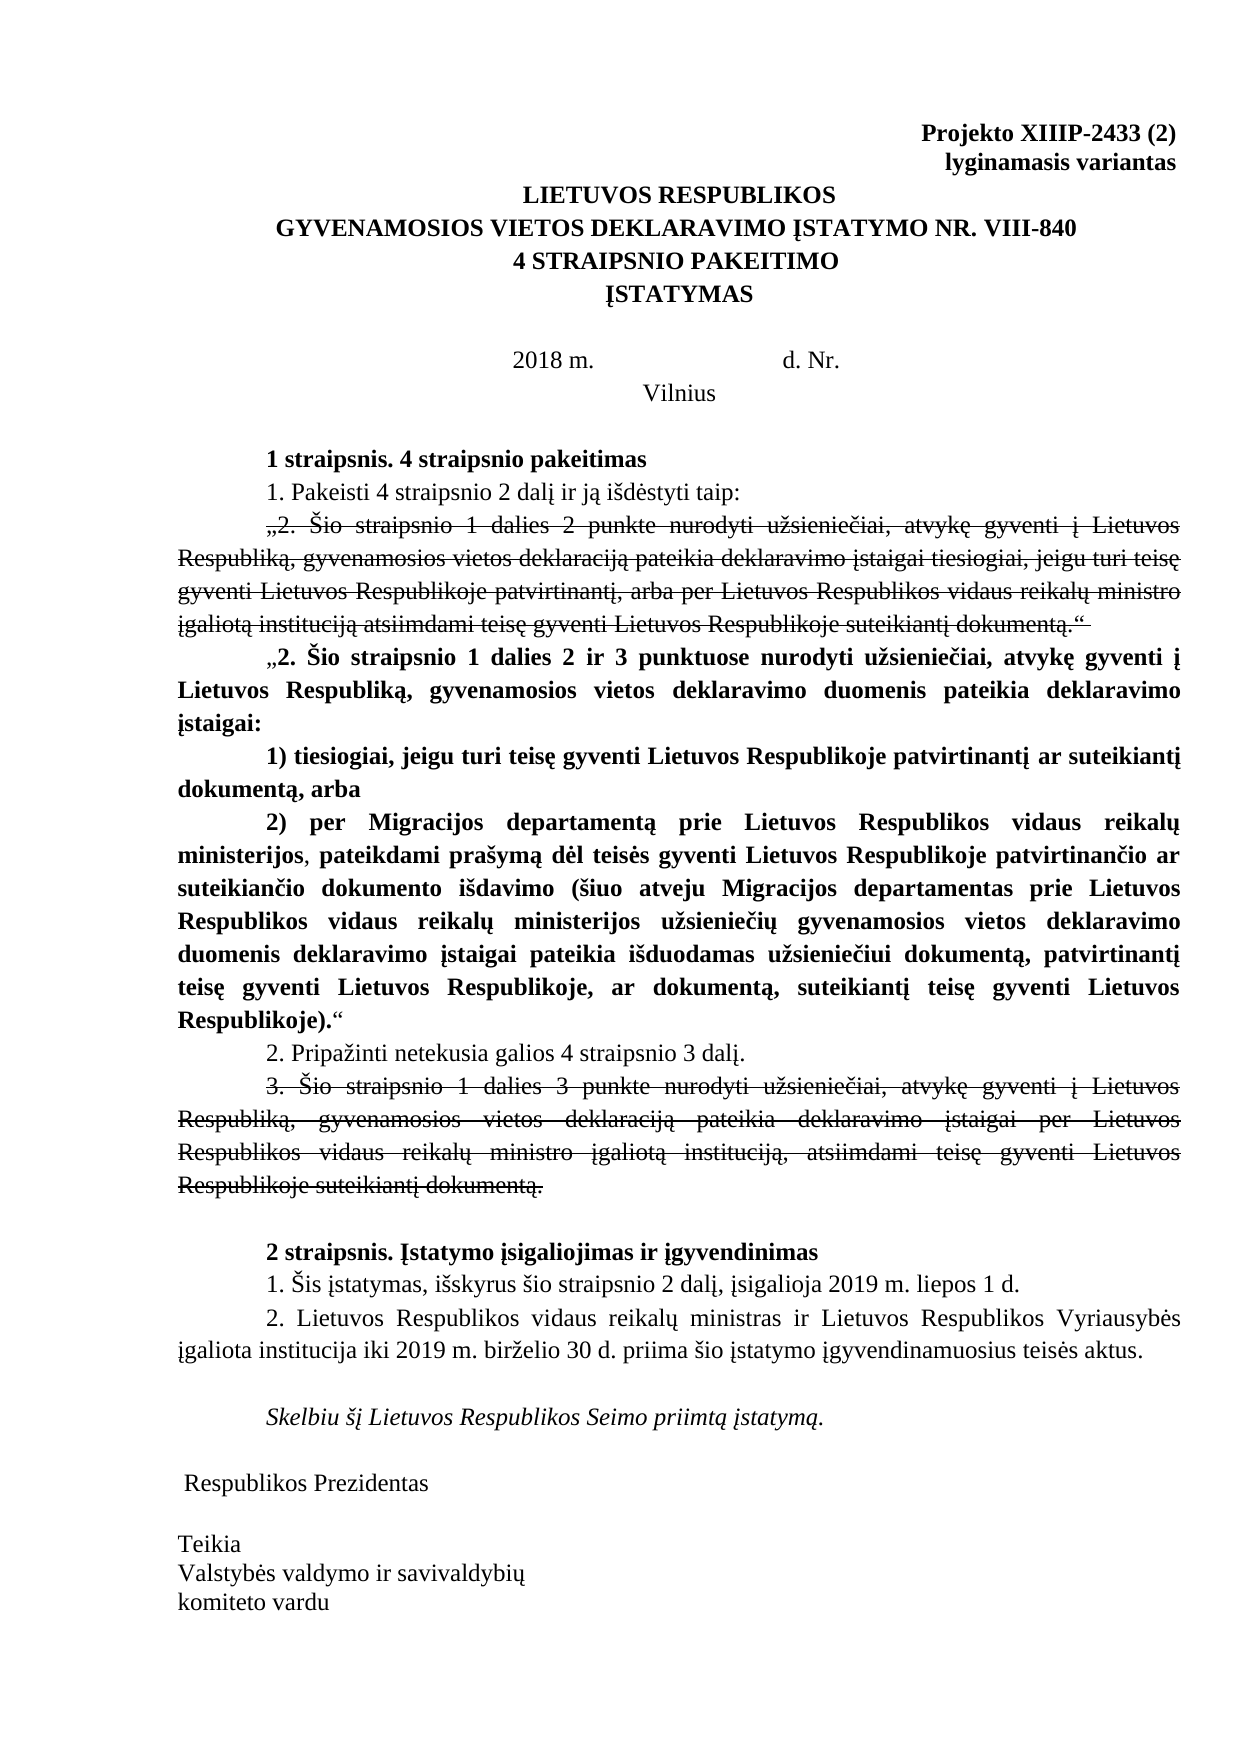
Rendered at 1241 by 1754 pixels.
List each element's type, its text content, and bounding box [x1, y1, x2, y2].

text komiteto vardu [177, 1587, 1181, 1616]
text 1. Šis įstatymas, išskyrus šio straipsnio 2 dalį, įsigalioja 2019 m. liepos 1 d. [266, 1269, 1181, 1298]
text Projekto XIIIP-2433 (2) [177, 118, 1181, 147]
text „2. Šio straipsnio 1 dalies 2 ir 3 punktuose nurodyti užsieniečiai, atvykę gyventi į Lietuvos Respubliką, gyvenamosios vietos deklaravimo duomenis pateikia deklaravimo įstaigai: [177, 642, 1181, 737]
text ĮSTATYMAS [177, 279, 1181, 308]
text 1. Pakeisti 4 straipsnio 2 dalį ir ją išdėstyti taip: [266, 477, 1181, 506]
text Teikia [177, 1529, 1181, 1558]
text Skelbiu šį Lietuvos Respublikos Seimo priimtą įstatymą. [184, 1402, 1181, 1430]
text Vilnius [177, 378, 1181, 407]
text GYVENAMOSIOS VIETOS DEKLARAVIMO ĮSTATYMO NR. VIII-840 [177, 213, 1181, 242]
text „2. Šio straipsnio 1 dalies 2 punkte nurodyti užsieniečiai, atvykę gyventi į Lietuvos Respubliką, gyvenamosios vietos deklaraciją pateikia deklaravimo įstaigai tiesiogiai, jeigu turi teisę gyventi Lietuvos Respublikoje patvirtinantį, arba per Lietuvos Respublikos vidaus reikalų ministro įgaliotą instituciją atsiimdami teisę gyventi Lietuvos Respublikoje suteikiantį dokumentą.“ [177, 560, 1181, 592]
text LIETUVOS RESPUBLIKOS [177, 180, 1181, 209]
text 4 sTRAIPSNIo PAKEITIMO [177, 246, 1181, 275]
text 2018 m. d. Nr. [177, 345, 1181, 374]
list 2. Lietuvos Respublikos vidaus reikalų ministras ir Lietuvos Respublikos Vyriausybės įgaliota institucija iki 2019 m. birželio 30 d. priima šio įstatymo įgyvendinamuosius teisės aktus. [177, 1303, 1181, 1364]
text 3. Šio straipsnio 1 dalies 3 punkte nurodyti užsieniečiai, atvykę gyventi į Lietuvos Respubliką, gyvenamosios vietos deklaraciją pateikia deklaravimo įstaigai per Lietuvos Respublikos vidaus reikalų ministro įgaliotą instituciją, atsiimdami teisę gyventi Lietuvos Respublikoje suteikiantį dokumentą. [177, 1121, 1181, 1153]
text 3. Šio straipsnio 1 dalies 3 punkte nurodyti užsieniečiai, atvykę gyventi į Lietuvos Respubliką, gyvenamosios vietos deklaraciją pateikia deklaravimo įstaigai per Lietuvos Respublikos vidaus reikalų ministro įgaliotą instituciją, atsiimdami teisę gyventi Lietuvos Respublikoje suteikiantį dokumentą. [177, 1154, 1181, 1199]
text 1 straipsnis. 4 straipsnio pakeitimas [177, 444, 1181, 473]
text 2 straipsnis. Įstatymo įsigaliojimas ir įgyvendinimas [177, 1237, 1181, 1265]
text Valstybės valdymo ir savivaldybių [177, 1558, 1181, 1587]
text 1) tiesiogiai, jeigu turi teisę gyventi Lietuvos Respublikoje patvirtinantį ar suteikiantį dokumentą, arba [177, 741, 1181, 803]
text „2. Šio straipsnio 1 dalies 2 punkte nurodyti užsieniečiai, atvykę gyventi į Lietuvos Respubliką, gyvenamosios vietos deklaraciją pateikia deklaravimo įstaigai tiesiogiai, jeigu turi teisę gyventi Lietuvos Respublikoje patvirtinantį, arba per Lietuvos Respublikos vidaus reikalų ministro įgaliotą instituciją atsiimdami teisę gyventi Lietuvos Respublikoje suteikiantį dokumentą.“ [177, 510, 1181, 559]
text 2) per Migracijos departamentą prie Lietuvos Respublikos vidaus reikalų ministerijos, pateikdami prašymą dėl teisės gyventi Lietuvos Respublikoje patvirtinančio ar suteikiančio dokumento išdavimo (šiuo atveju Migracijos departamentas prie Lietuvos Respublikos vidaus reikalų ministerijos užsieniečių gyvenamosios vietos deklaravimo duomenis deklaravimo įstaigai pateikia išduodamas užsieniečiui dokumentą, patvirtinantį teisę gyventi Lietuvos Respublikoje, ar dokumentą, suteikiantį teisę gyventi Lietuvos Respublikoje).“ [177, 807, 1181, 1034]
text lyginamasis variantas [945, 147, 1181, 176]
text 3. Šio straipsnio 1 dalies 3 punkte nurodyti užsieniečiai, atvykę gyventi į Lietuvos Respubliką, gyvenamosios vietos deklaraciją pateikia deklaravimo įstaigai per Lietuvos Respublikos vidaus reikalų ministro įgaliotą instituciją, atsiimdami teisę gyventi Lietuvos Respublikoje suteikiantį dokumentą. [177, 1071, 1181, 1120]
text Respublikos Prezidentas [184, 1468, 1181, 1496]
text „2. Šio straipsnio 1 dalies 2 punkte nurodyti užsieniečiai, atvykę gyventi į Lietuvos Respubliką, gyvenamosios vietos deklaraciją pateikia deklaravimo įstaigai tiesiogiai, jeigu turi teisę gyventi Lietuvos Respublikoje patvirtinantį, arba per Lietuvos Respublikos vidaus reikalų ministro įgaliotą instituciją atsiimdami teisę gyventi Lietuvos Respublikoje suteikiantį dokumentą.“ [177, 593, 1181, 638]
text 2. Pripažinti netekusia galios 4 straipsnio 3 dalį. [266, 1038, 1181, 1067]
